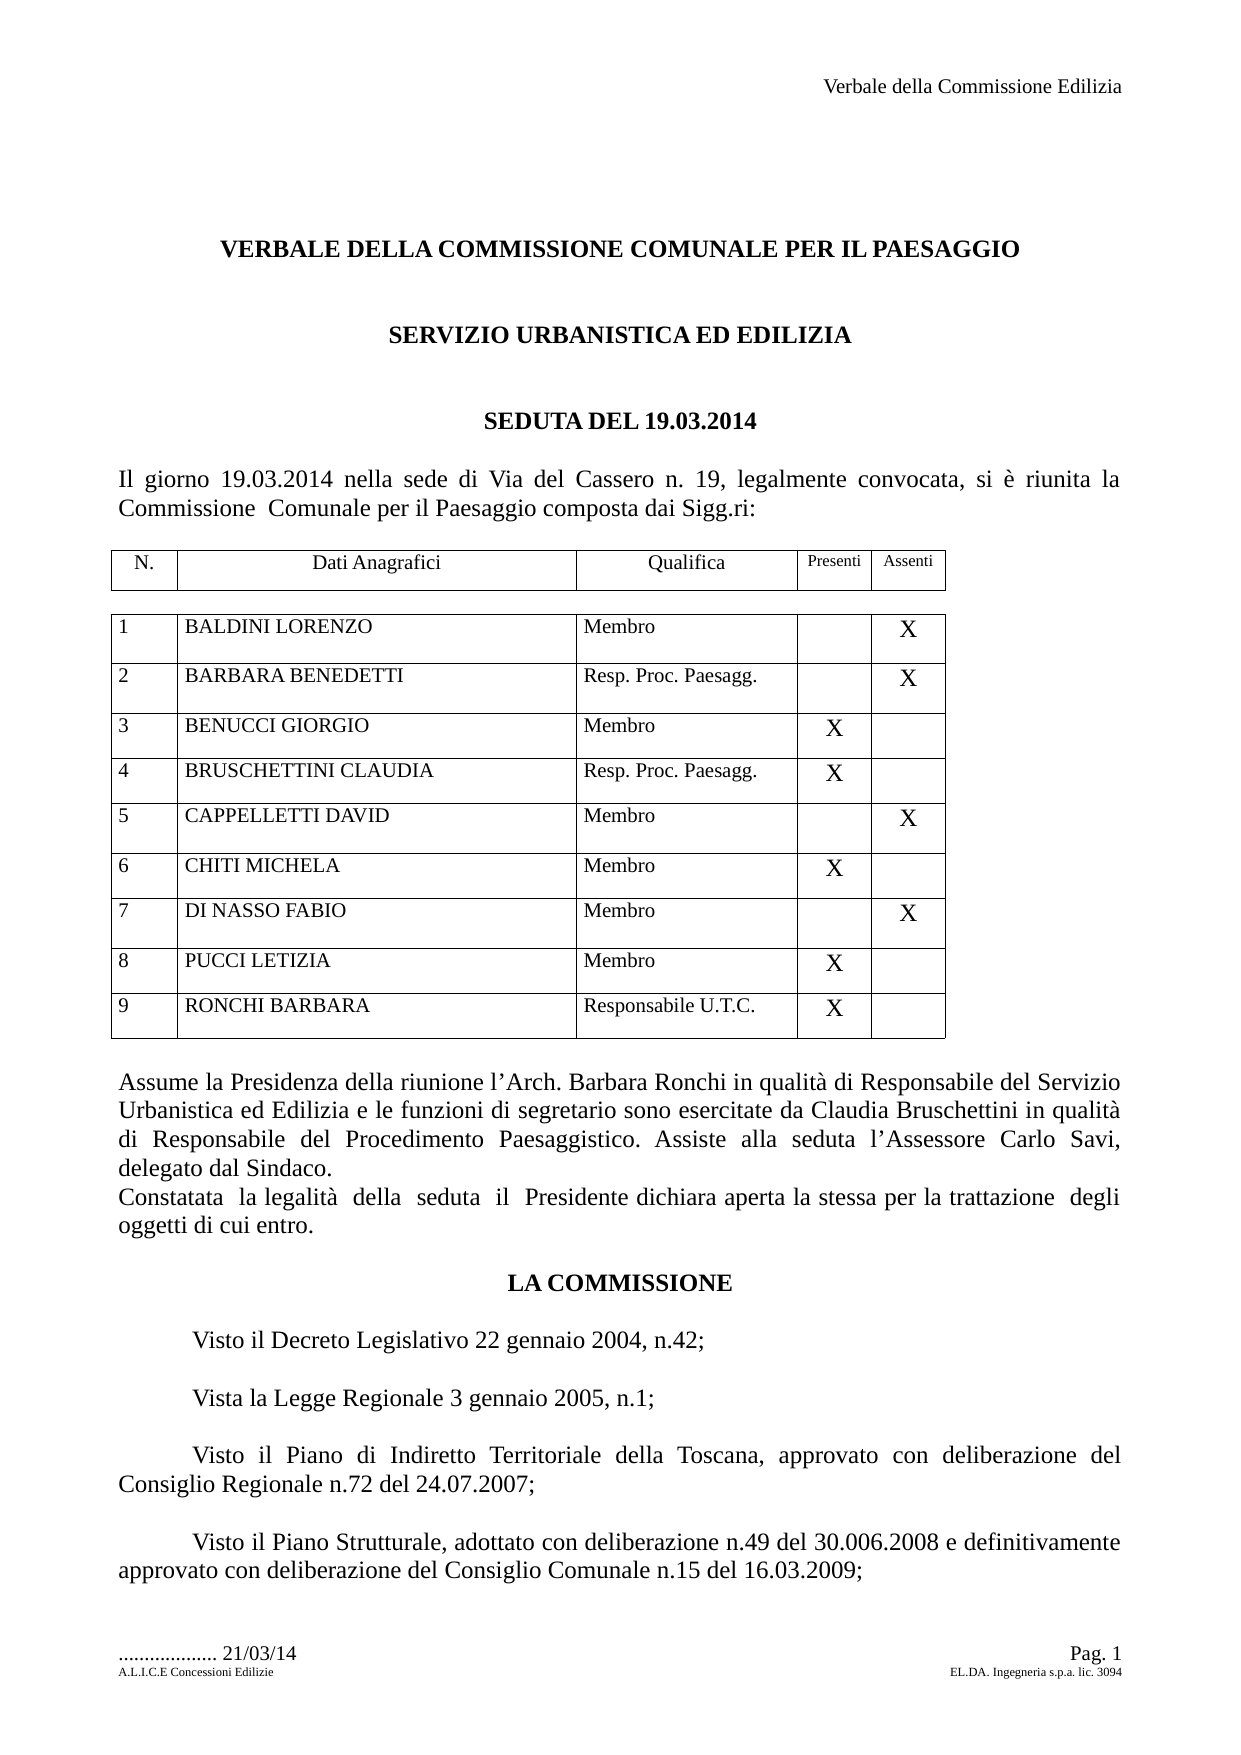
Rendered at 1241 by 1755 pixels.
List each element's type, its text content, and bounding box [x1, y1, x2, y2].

table_cell 1 [112, 615, 177, 663]
text Visto il Piano Strutturale, adottato con deliberazione n.49 del 30.006.2008 e definitivamente approvato con deliberazione del Consiglio Comunale n.15 del 16.03.2009; [118, 1527, 1122, 1584]
table_cell [798, 591, 871, 614]
text Visto il Decreto Legislativo 22 gennaio 2004, n.42; [118, 1326, 1122, 1354]
table_header Membro [577, 804, 797, 853]
text LA COMMISSIONE [118, 1268, 1122, 1297]
table_header [872, 854, 945, 898]
table_header N. [112, 551, 177, 590]
table_header X [872, 899, 945, 948]
table_cell [798, 615, 871, 663]
table_header Membro [577, 854, 797, 898]
text SEDUTA DEL 19.03.2014 [118, 406, 1122, 435]
table_cell 4 [112, 759, 177, 803]
table_header [946, 853, 1000, 898]
table_cell [871, 591, 945, 614]
table_header X [798, 854, 871, 898]
table_cell X [798, 759, 871, 803]
table_cell Resp. Proc. Paesagg. [577, 664, 797, 713]
table_header X [798, 714, 871, 758]
text Visto il Piano di Indiretto Territoriale della Toscana, approvato con deliberazione del Consiglio Regionale n.72 del 24.07.2007; [118, 1441, 1122, 1498]
table_header Dati Anagrafici [178, 551, 576, 590]
table_header 6 [112, 854, 177, 898]
table_cell [946, 993, 1000, 1038]
table_header 8 [112, 949, 177, 993]
text VERBALE DELLA COMMISSIONE COMUNALE PER IL PAESAGGIO [118, 234, 1122, 263]
table_header 5 [112, 804, 177, 853]
table_header Qualifica [577, 551, 797, 590]
table_header [872, 714, 945, 758]
table_header [946, 713, 1000, 758]
table_header PUCCI LETIZIA [178, 949, 576, 993]
table_cell [872, 994, 945, 1038]
table_header DI NASSO FABIO [178, 899, 576, 948]
table_header Membro [577, 714, 797, 758]
table_cell Responsabile U.T.C. [577, 994, 797, 1038]
table_header [798, 804, 871, 853]
table_header Membro [577, 949, 797, 993]
table_cell X [872, 664, 945, 713]
table_header X [798, 949, 871, 993]
text Vista la Legge Regionale 3 gennaio 2005, n.1; [118, 1383, 1122, 1412]
table_cell 2 [112, 664, 177, 713]
table_cell [872, 759, 945, 803]
table_cell [111, 591, 177, 614]
table_cell [576, 591, 797, 614]
table_cell BARBARA BENEDETTI [178, 664, 576, 713]
text Assume la Presidenza della riunione l’Arch. Barbara Ronchi in qualità di Responsabile del Servizio Urbanistica ed Edilizia e le funzioni di segretario sono esercitate da Claudia Bruschettini in qualità di Responsabile del Procedimento Paesaggistico. Assiste alla seduta l’Assessore Carlo Savi, delegato dal Sindaco. [118, 1067, 1122, 1182]
table_cell BRUSCHETTINI CLAUDIA [178, 759, 576, 803]
table_cell [798, 664, 871, 713]
text SERVIZIO URBANISTICA ED EDILIZIA [118, 320, 1122, 349]
table_header 3 [112, 714, 177, 758]
table_header X [872, 804, 945, 853]
table_header Assenti [872, 551, 945, 590]
table_header CHITI MICHELA [178, 854, 576, 898]
table_header Membro [577, 899, 797, 948]
text Constatata la legalità della seduta il Presidente dichiara aperta la stessa per la trattazione degli oggetti di cui entro. [118, 1182, 1122, 1239]
table_header [872, 949, 945, 993]
table_header [798, 899, 871, 948]
table_cell [946, 758, 1000, 803]
table_header BENUCCI GIORGIO [178, 714, 576, 758]
table_cell 9 [112, 994, 177, 1038]
table_cell [177, 591, 576, 614]
table_header Presenti [798, 551, 871, 590]
table_cell RONCHI BARBARA [178, 994, 576, 1038]
table_header [946, 948, 1000, 993]
table_header CAPPELLETTI DAVID [178, 804, 576, 853]
table_cell BALDINI LORENZO [178, 615, 576, 663]
table_header 7 [112, 899, 177, 948]
table_cell Resp. Proc. Paesagg. [577, 759, 797, 803]
table_cell X [798, 994, 871, 1038]
table_cell X [872, 615, 945, 663]
text Il giorno 19.03.2014 nella sede di Via del Cassero n. 19, legalmente convocata, si è riunita la Commissione Comunale per il Paesaggio composta dai Sigg.ri: [118, 464, 1122, 521]
table_cell Membro [577, 615, 797, 663]
